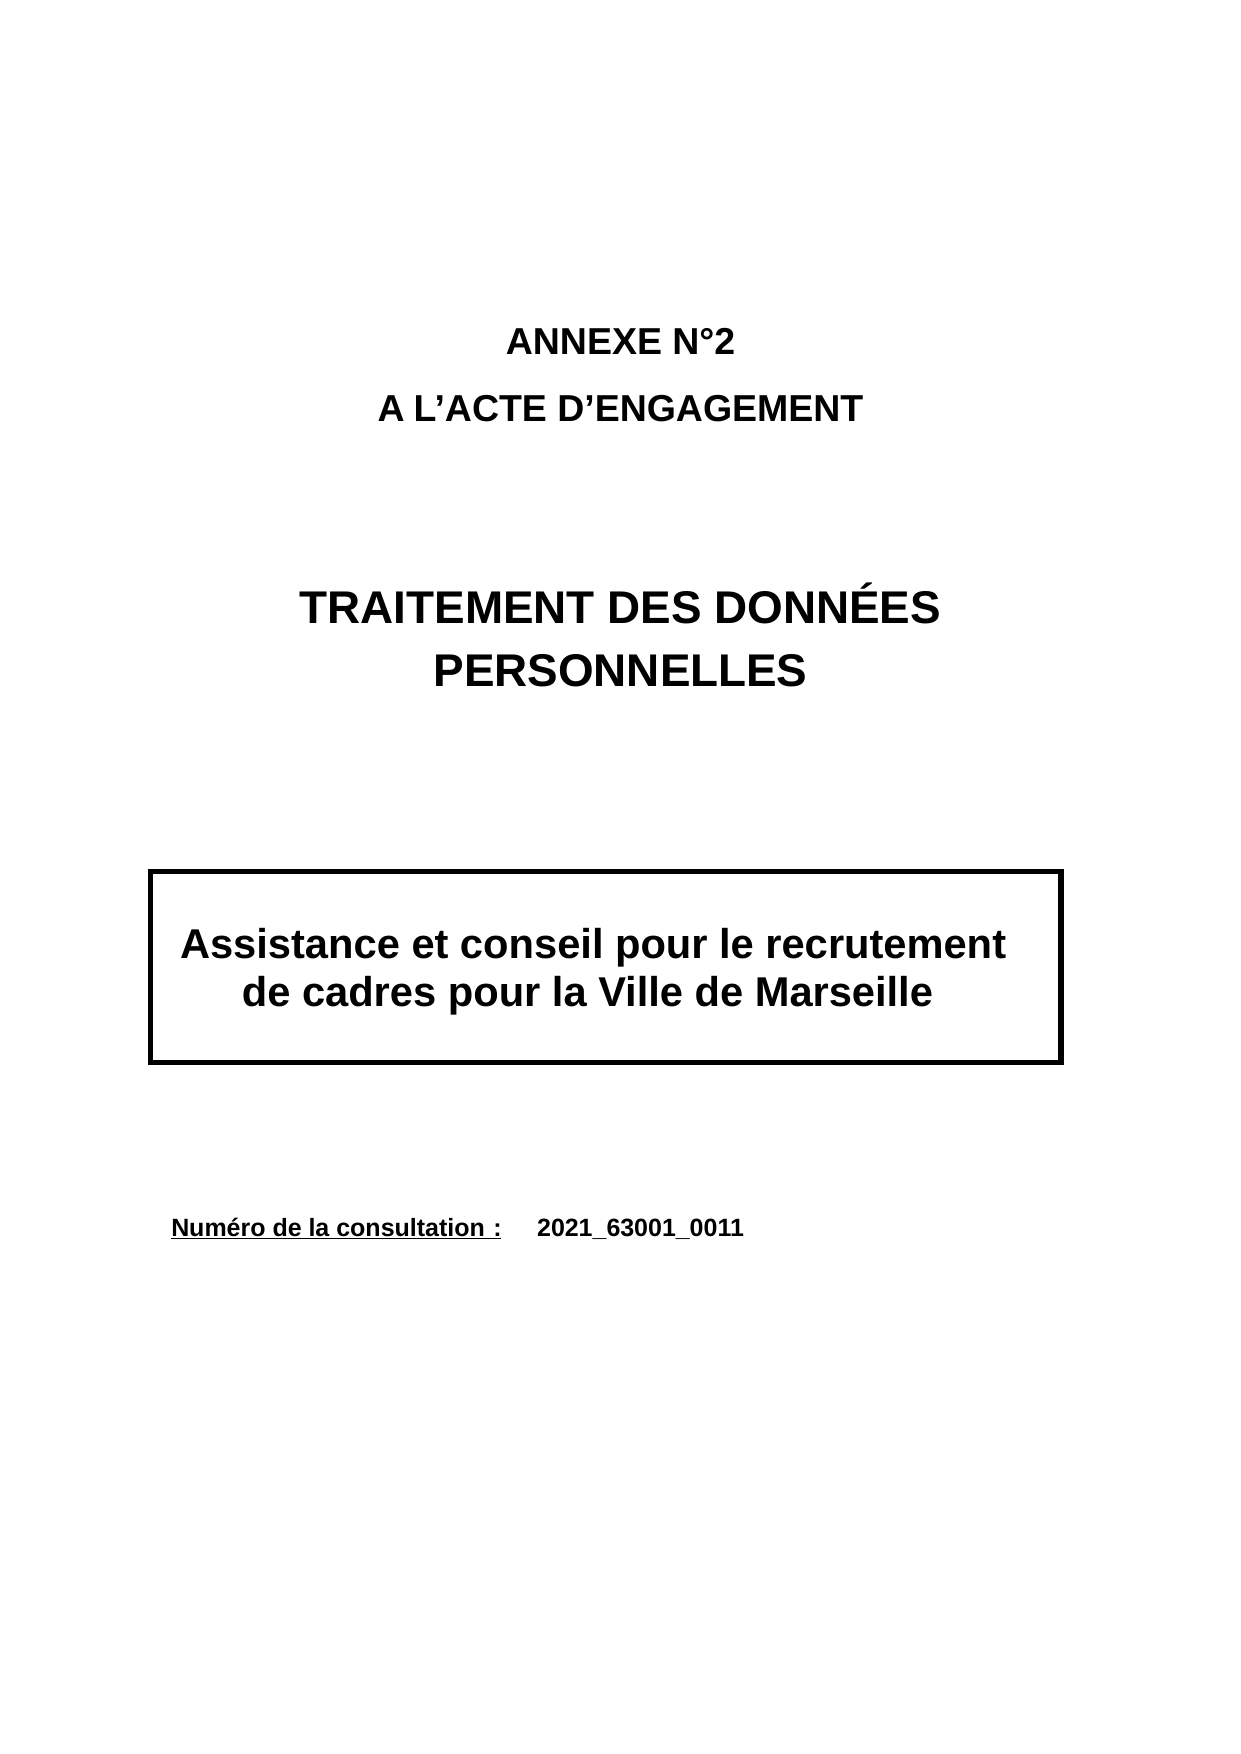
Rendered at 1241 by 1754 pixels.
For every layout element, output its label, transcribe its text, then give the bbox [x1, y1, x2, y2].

text Numéro de la consultation : 2021_63001_0011 [171, 1213, 1123, 1241]
text A L’ACTE D’ENGAGEMENT [118, 386, 1123, 492]
text ANNEXE N°2 [118, 319, 1123, 363]
text Assistance et conseil pour le recrutement de cadres pour la Ville de Marseille [153, 912, 1058, 1015]
text TRAITEMENT DES DONNÉES PERSONNELLES [118, 517, 1123, 696]
